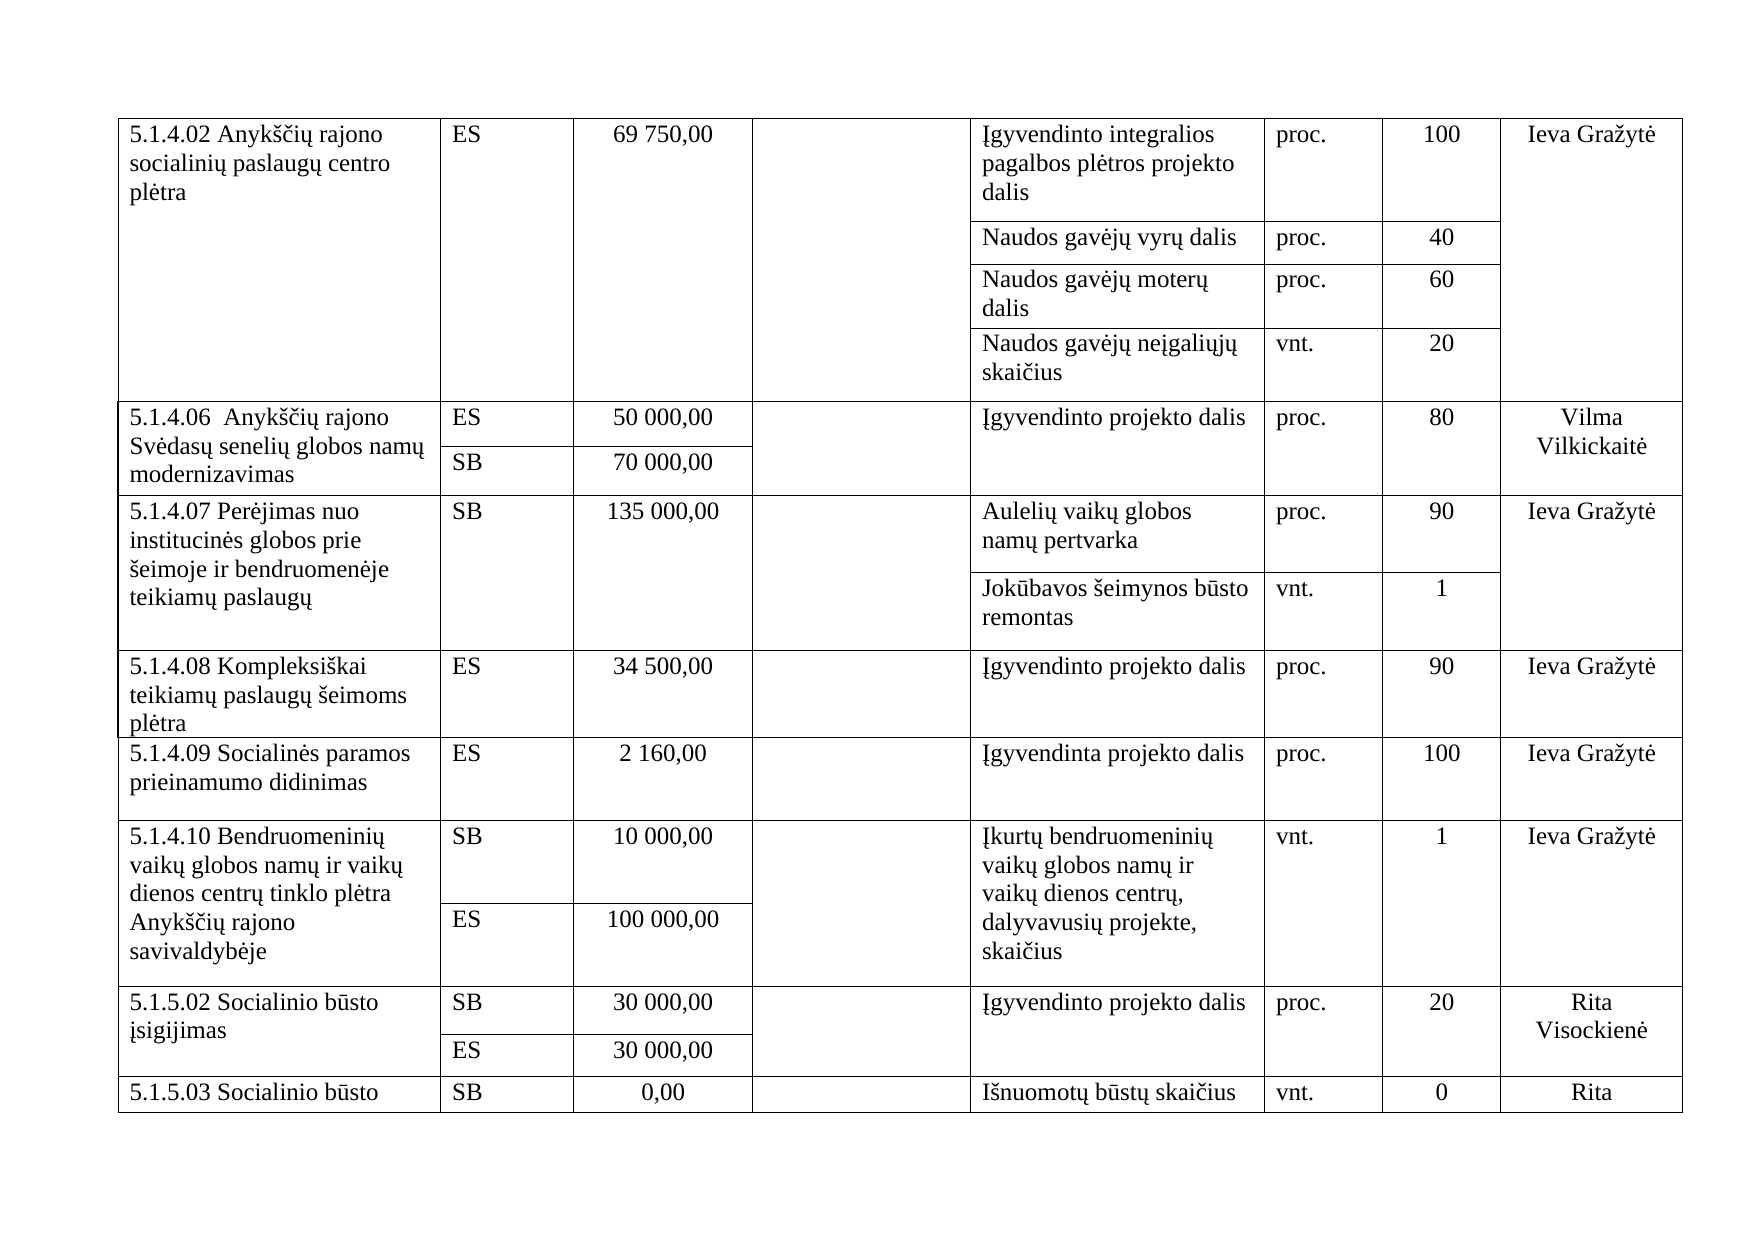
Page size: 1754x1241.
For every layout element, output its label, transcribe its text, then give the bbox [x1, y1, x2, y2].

table_cell Įgyvendinto integralios pagalbos plėtros projekto dalis [971, 119, 1264, 221]
table_cell Ieva Gražytė [1501, 651, 1682, 737]
table_cell Ieva Gražytė [1501, 738, 1682, 820]
table_cell Rita [1501, 1077, 1682, 1112]
table_cell 135 000,00 [574, 496, 752, 650]
table_cell ES [441, 1035, 573, 1076]
table_cell Įgyvendinto projekto dalis [971, 651, 1264, 737]
table_cell Ieva Gražytė [1501, 119, 1682, 401]
table_cell 80 [1383, 402, 1500, 495]
table_cell 5.1.4.10 Bendruomeninių vaikų globos namų ir vaikų dienos centrų tinklo plėtra Anykščių rajono savivaldybėje [119, 821, 440, 986]
table_cell [753, 328, 970, 401]
table_cell vnt. [1265, 821, 1382, 986]
table_cell Naudos gavėjų neįgaliųjų skaičius [971, 329, 1264, 401]
table_cell Jokūbavos šeimynos būsto remontas [971, 573, 1264, 650]
table_cell [753, 402, 970, 495]
table_cell proc. [1265, 738, 1382, 820]
table_cell Naudos gavėjų moterų dalis [971, 265, 1264, 327]
table_cell vnt. [1265, 1077, 1382, 1112]
table_cell 30 000,00 [574, 1035, 752, 1076]
table_cell 100 000,00 [574, 904, 752, 986]
table_cell 5.1.4.08 Kompleksiškai teikiamų paslaugų šeimoms plėtra [119, 651, 440, 737]
table_cell 10 000,00 [574, 821, 752, 903]
table_cell 1 [1383, 821, 1500, 986]
table_cell SB [441, 496, 573, 650]
table_cell Ieva Gražytė [1501, 821, 1682, 986]
table_cell Ieva Gražytė [1501, 496, 1682, 650]
table_cell 20 [1383, 987, 1500, 1076]
table_cell ES [441, 119, 573, 401]
table_cell 70 000,00 [574, 447, 752, 495]
table_cell 0,00 [574, 1077, 752, 1112]
table_cell proc. [1265, 987, 1382, 1076]
table_cell 0 [1383, 1077, 1500, 1112]
table_cell [753, 496, 970, 650]
table_cell ES [441, 402, 573, 446]
table_cell [753, 987, 970, 1076]
table_cell [753, 119, 970, 327]
table_cell Įgyvendinto projekto dalis [971, 402, 1264, 495]
table_cell ES [441, 904, 573, 986]
table_cell 34 500,00 [574, 651, 752, 737]
table_cell Vilma Vilkickaitė [1501, 402, 1682, 495]
table_cell 1 [1383, 573, 1500, 650]
table_cell [753, 738, 970, 820]
table_cell [753, 1077, 970, 1112]
table_cell [753, 651, 970, 737]
table_cell 5.1.4.06 Anykščių rajono Svėdasų senelių globos namų modernizavimas [119, 402, 440, 495]
table_cell 100 [1383, 738, 1500, 820]
table_cell ES [441, 738, 573, 820]
table_cell Išnuomotų būstų skaičius [971, 1077, 1264, 1112]
table_cell 5.1.4.02 Anykščių rajono socialinių paslaugų centro plėtra [119, 119, 440, 401]
table_cell proc. [1265, 496, 1382, 572]
table_cell vnt. [1265, 329, 1382, 401]
table_cell SB [441, 447, 573, 495]
table_cell 40 [1383, 222, 1500, 263]
table_cell 5.1.4.09 Socialinės paramos prieinamumo didinimas [119, 738, 440, 820]
table_cell SB [441, 1077, 573, 1112]
table_cell Įgyvendinta projekto dalis [971, 738, 1264, 820]
table_cell proc. [1265, 651, 1382, 737]
table_cell 69 750,00 [574, 119, 752, 401]
table_cell 60 [1383, 265, 1500, 327]
table_cell 5.1.5.02 Socialinio būsto įsigijimas [119, 987, 440, 1076]
table_cell 90 [1383, 496, 1500, 572]
table_cell 5.1.4.07 Perėjimas nuo institucinės globos prie šeimoje ir bendruomenėje teikiamų paslaugų [119, 496, 440, 650]
table_cell 5.1.5.03 Socialinio būsto [119, 1077, 440, 1112]
table_cell Naudos gavėjų vyrų dalis [971, 222, 1264, 263]
table_cell 90 [1383, 651, 1500, 737]
table_cell [753, 821, 970, 986]
table_cell 2 160,00 [574, 738, 752, 820]
table_cell Įgyvendinto projekto dalis [971, 987, 1264, 1076]
table_cell 50 000,00 [574, 402, 752, 446]
table_cell proc. [1265, 402, 1382, 495]
table_cell 20 [1383, 329, 1500, 401]
table_cell 30 000,00 [574, 987, 752, 1034]
table_cell 100 [1383, 119, 1500, 221]
table_cell Rita Visockienė [1501, 987, 1682, 1076]
table_cell SB [441, 987, 573, 1034]
table_cell proc. [1265, 222, 1382, 263]
table_cell Aulelių vaikų globos namų pertvarka [971, 496, 1264, 572]
table_cell Įkurtų bendruomeninių vaikų globos namų ir vaikų dienos centrų, dalyvavusių projekte, skaičius [971, 821, 1264, 986]
table_cell vnt. [1265, 573, 1382, 650]
table_cell proc. [1265, 119, 1382, 221]
table_cell proc. [1265, 265, 1382, 327]
table_cell SB [441, 821, 573, 903]
table_cell ES [441, 651, 573, 737]
